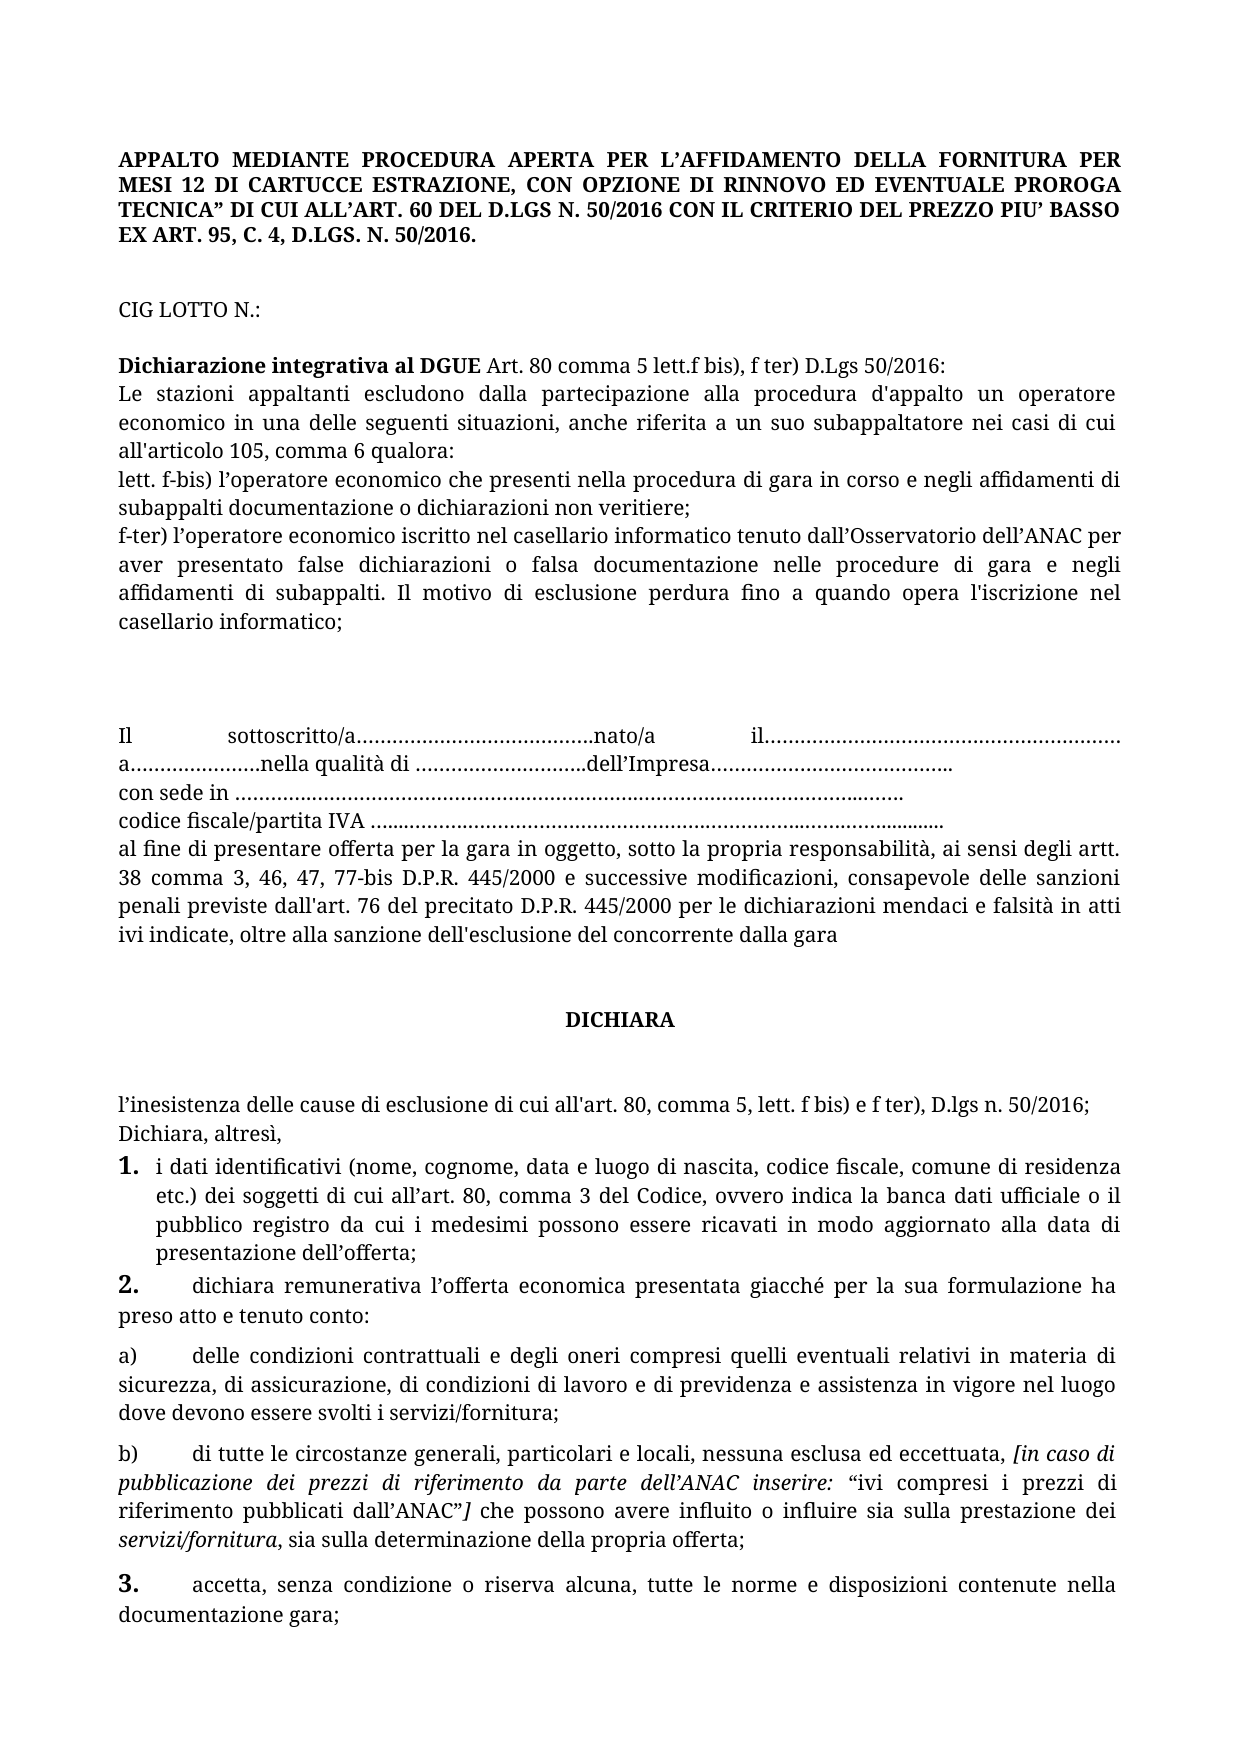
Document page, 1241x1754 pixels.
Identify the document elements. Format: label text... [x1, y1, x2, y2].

text APPALTO MEDIANTE PROCEDURA APERTA PER L’AFFIDAMENTO DELLA FORNITURA PER MESI 12 DI CARTUCCE ESTRAZIONE, CON OPZIONE DI RINNOVO ED EVENTUALE PROROGA TECNICA” DI CUI ALL’ART. 60 DEL D.LGS N. 50/2016 CON IL CRITERIO DEL PREZZO PIU’ BASSO EX ART. 95, C. 4, D.LGS. N. 50/2016. [118, 148, 1122, 248]
text Dichiara, altresì, [118, 1119, 1122, 1147]
list dichiara remunerativa l’offerta economica presentata giacché per la sua formulazione ha preso atto e tenuto conto: [118, 1267, 1117, 1329]
text a) delle condizioni contrattuali e degli oneri compresi quelli eventuali relativi in materia di sicurezza, di assicurazione, di condizioni di lavoro e di previdenza e assistenza in vigore nel luogo dove devono essere svolti i servizi/fornitura; [118, 1342, 1117, 1427]
text lett. f-bis) l’operatore economico che presenti nella procedura di gara in corso e negli affidamenti di subappalti documentazione o dichiarazioni non veritiere; [118, 465, 1122, 522]
text codice fiscale/partita IVA …....……….………………………………….……………..…….……............ [118, 806, 1122, 834]
text f-ter) l’operatore economico iscritto nel casellario informatico tenuto dall’Osservatorio dell’ANAC per aver presentato false dichiarazioni o falsa documentazione nelle procedure di gara e negli affidamenti di subappalti. Il motivo di esclusione perdura fino a quando opera l'iscrizione nel casellario informatico; [118, 522, 1122, 635]
list i dati identificativi (nome, cognome, data e luogo di nascita, codice fiscale, comune di residenza etc.) dei soggetti di cui all’art. 80, comma 3 del Codice, ovvero indica la banca dati ufficiale o il pubblico registro da cui i medesimi possono essere ricavati in modo aggiornato alla data di presentazione dell’offerta; [118, 1147, 1122, 1267]
text b) di tutte le circostanze generali, particolari e locali, nessuna esclusa ed eccettuata, [in caso di pubblicazione dei prezzi di riferimento da parte dell’ANAC inserire: “ivi compresi i prezzi di riferimento pubblicati dall’ANAC”] che possono avere influito o influire sia sulla prestazione dei servizi/fornitura, sia sulla determinazione della propria offerta; [118, 1439, 1117, 1553]
text l’inesistenza delle cause di esclusione di cui all'art. 80, comma 5, lett. f bis) e f ter), D.lgs n. 50/2016; [118, 1090, 1122, 1119]
list accetta, senza condizione o riserva alcuna, tutte le norme e disposizioni contenute nella documentazione gara; [118, 1566, 1117, 1628]
text Dichiarazione integrativa al DGUE Art. 80 comma 5 lett.f bis), f ter) D.Lgs 50/2016: [118, 351, 1117, 379]
text Il sottoscritto/a………………………………….nato/a il…………………………………………………… a………………….nella qualità di ………………………..dell’Impresa………………………………….. [118, 721, 1122, 778]
text al fine di presentare offerta per la gara in oggetto, sotto la propria responsabilità, ai sensi degli artt. 38 comma 3, 46, 47, 77-bis D.P.R. 445/2000 e successive modificazioni, consapevole delle sanzioni penali previste dall'art. 76 del precitato D.P.R. 445/2000 per le dichiarazioni mendaci e falsità in atti ivi indicate, oltre alla sanzione dell'esclusione del concorrente dalla gara [118, 834, 1122, 948]
text con sede in ………….……………………………………………….………………………………..……. [118, 778, 1122, 806]
text Le stazioni appaltanti escludono dalla partecipazione alla procedura d'appalto un operatore economico in una delle seguenti situazioni, anche riferita a un suo subappaltatore nei casi di cui all'articolo 105, comma 6 qualora: [118, 379, 1117, 465]
text DICHIARA [118, 1005, 1122, 1033]
text CIG LOTTO N.: [118, 298, 1122, 323]
